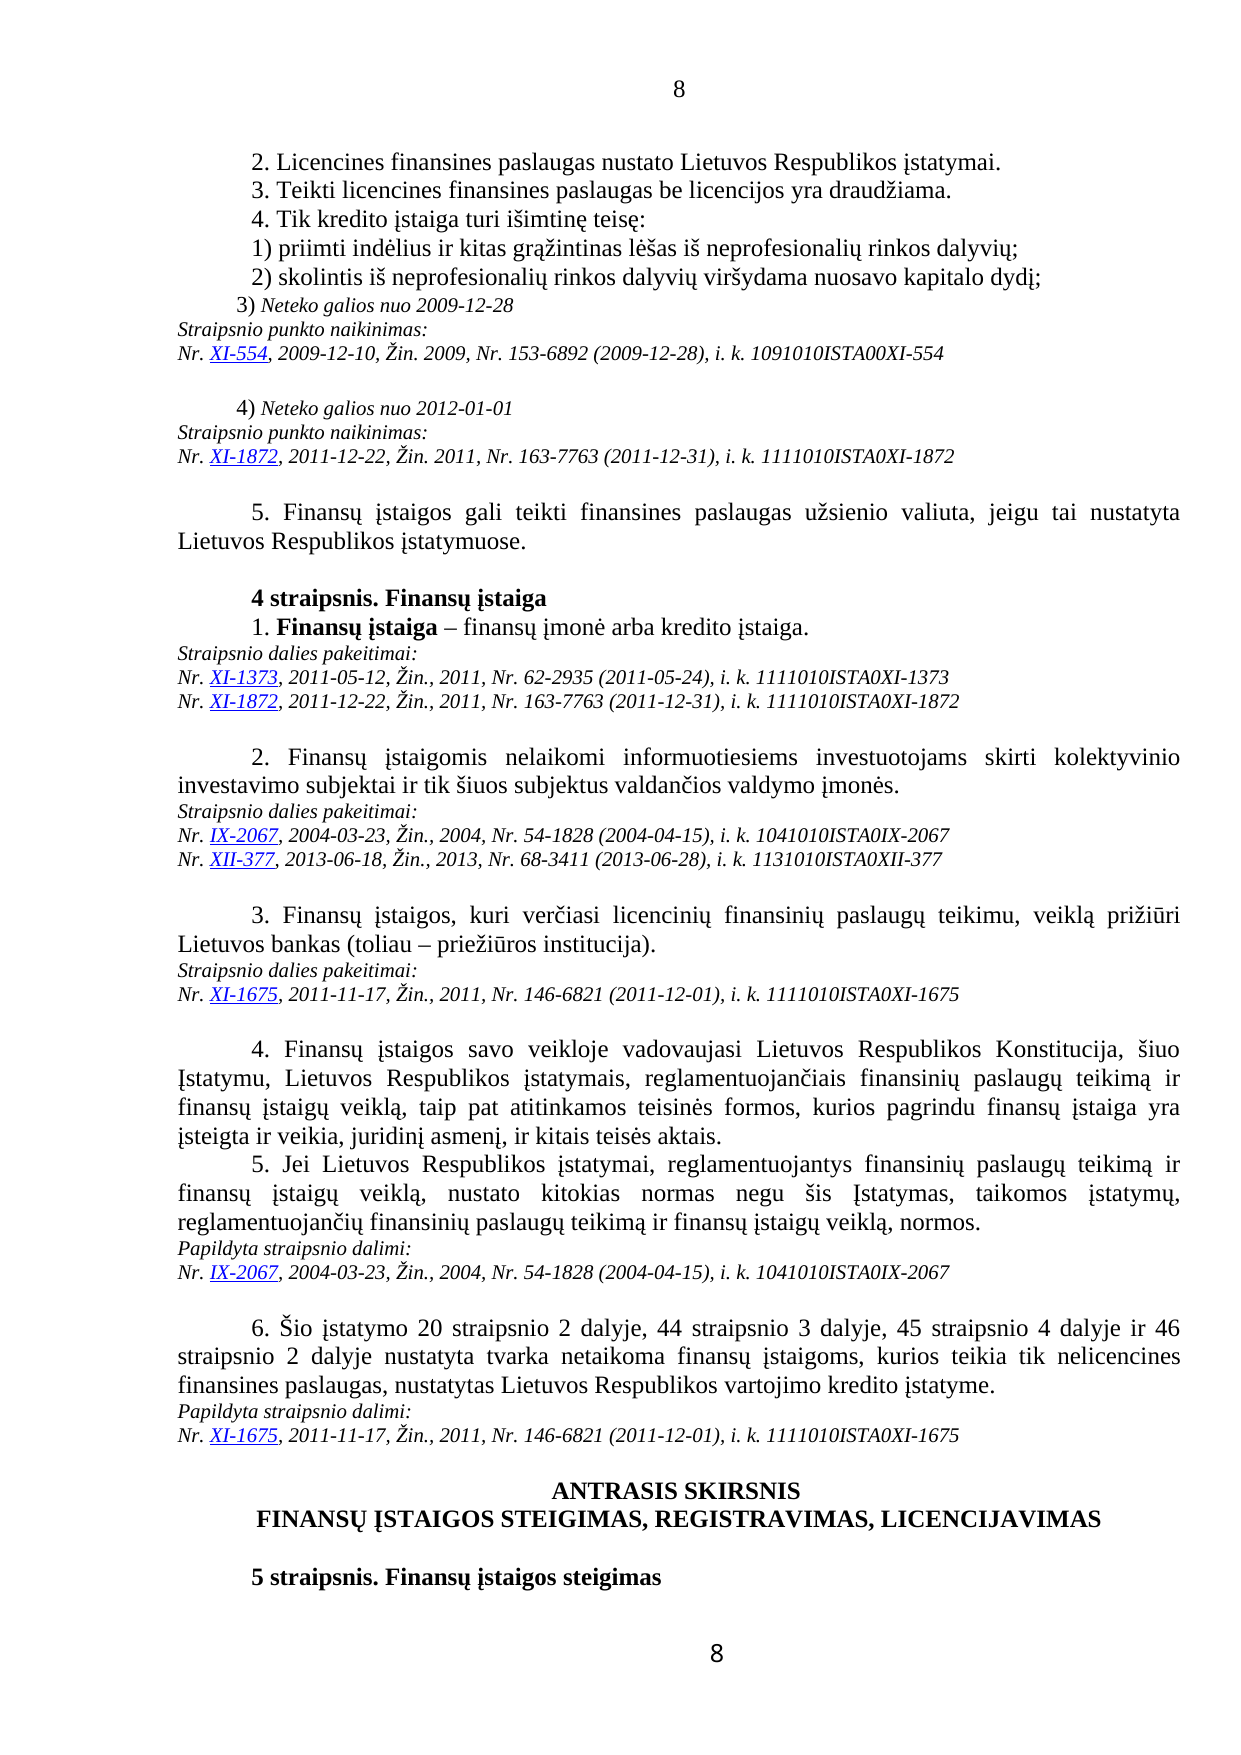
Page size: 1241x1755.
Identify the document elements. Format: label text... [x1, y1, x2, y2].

text Straipsnio dalies pakeitimai: [177, 641, 1181, 665]
text 5. Jei Lietuvos Respublikos įstatymai, reglamentuojantys finansinių paslaugų teikimą ir finansų įstaigų veiklą, nustato kitokias normas negu šis Įstatymas, taikomos įstatymų, reglamentuojančių finansinių paslaugų teikimą ir finansų įstaigų veiklą, normos. [177, 1149, 1181, 1236]
text 3) Neteko galios nuo 2009-12-28 [177, 291, 1181, 317]
text Nr. IX-2067, 2004-03-23, Žin., 2004, Nr. 54-1828 (2004-04-15), i. k. 1041010ISTA0IX-2067 [177, 1260, 1181, 1284]
text Nr. XI-554, 2009-12-10, Žin. 2009, Nr. 153-6892 (2009-12-28), i. k. 1091010ISTA00XI-554 [177, 341, 1181, 365]
text 6. Šio įstatymo 20 straipsnio 2 dalyje, 44 straipsnio 3 dalyje, 45 straipsnio 4 dalyje ir 46 straipsnio 2 dalyje nustatyta tvarka netaikoma finansų įstaigoms, kurios teikia tik nelicencines finansines paslaugas, nustatytas Lietuvos Respublikos vartojimo kredito įstatyme. [177, 1313, 1181, 1399]
text Straipsnio punkto naikinimas: [177, 420, 1181, 444]
text Nr. IX-2067, 2004-03-23, Žin., 2004, Nr. 54-1828 (2004-04-15), i. k. 1041010ISTA0IX-2067 [177, 823, 1181, 847]
text 5. Finansų įstaigos gali teikti finansines paslaugas užsienio valiuta, jeigu tai nustatyta Lietuvos Respublikos įstatymuose. [177, 497, 1181, 554]
text 3. Teikti licencines finansines paslaugas be licencijos yra draudžiama. [177, 176, 1181, 204]
text Nr. XI-1872, 2011-12-22, Žin., 2011, Nr. 163-7763 (2011-12-31), i. k. 1111010ISTA0XI-1872 [177, 689, 1181, 713]
text FINANSŲ ĮSTAIGOS STEIGIMAS, REGISTRAVIMAS, LICENCIJAVIMAS [177, 1504, 1181, 1533]
text 2) skolintis iš neprofesionalių rinkos dalyvių viršydama nuosavo kapitalo dydį; [177, 262, 1181, 291]
text Straipsnio dalies pakeitimai: [177, 958, 1181, 982]
text 1. Finansų įstaiga – finansų įmonė arba kredito įstaiga. [177, 612, 1181, 641]
text 5 straipsnis. Finansų įstaigos steigimas [177, 1562, 1181, 1591]
text 4 straipsnis. Finansų įstaiga [177, 583, 1181, 612]
text Nr. XI-1373, 2011-05-12, Žin., 2011, Nr. 62-2935 (2011-05-24), i. k. 1111010ISTA0XI-1373 [177, 665, 1181, 689]
text ANTRASIS SKIRSNIS [177, 1476, 1181, 1504]
text Nr. XI-1872, 2011-12-22, Žin. 2011, Nr. 163-7763 (2011-12-31), i. k. 1111010ISTA0XI-1872 [177, 444, 1181, 468]
text Nr. XII-377, 2013-06-18, Žin., 2013, Nr. 68-3411 (2013-06-28), i. k. 1131010ISTA0XII-377 [177, 847, 1181, 871]
text 4. Tik kredito įstaiga turi išimtinę teisę: [177, 204, 1181, 233]
text Nr. XI-1675, 2011-11-17, Žin., 2011, Nr. 146-6821 (2011-12-01), i. k. 1111010ISTA0XI-1675 [177, 982, 1181, 1006]
text 3. Finansų įstaigos, kuri verčiasi licencinių finansinių paslaugų teikimu, veiklą prižiūri Lietuvos bankas (toliau – priežiūros institucija). [177, 900, 1181, 958]
text Straipsnio punkto naikinimas: [177, 317, 1181, 341]
text 1) priimti indėlius ir kitas grąžintinas lėšas iš neprofesionalių rinkos dalyvių; [177, 233, 1181, 262]
text 2. Licencines finansines paslaugas nustato Lietuvos Respublikos įstatymai. [177, 147, 1181, 176]
text Papildyta straipsnio dalimi: [177, 1399, 1181, 1423]
text 4) Neteko galios nuo 2012-01-01 [177, 394, 1181, 420]
text Nr. XI-1675, 2011-11-17, Žin., 2011, Nr. 146-6821 (2011-12-01), i. k. 1111010ISTA0XI-1675 [177, 1423, 1181, 1447]
text Papildyta straipsnio dalimi: [177, 1236, 1181, 1260]
text 2. Finansų įstaigomis nelaikomi informuotiesiems investuotojams skirti kolektyvinio investavimo subjektai ir tik šiuos subjektus valdančios valdymo įmonės. [177, 742, 1181, 799]
text Straipsnio dalies pakeitimai: [177, 799, 1181, 823]
text 4. Finansų įstaigos savo veikloje vadovaujasi Lietuvos Respublikos Konstitucija, šiuo Įstatymu, Lietuvos Respublikos įstatymais, reglamentuojančiais finansinių paslaugų teikimą ir finansų įstaigų veiklą, taip pat atitinkamos teisinės formos, kurios pagrindu finansų įstaiga yra įsteigta ir veikia, juridinį asmenį, ir kitais teisės aktais. [177, 1034, 1181, 1149]
